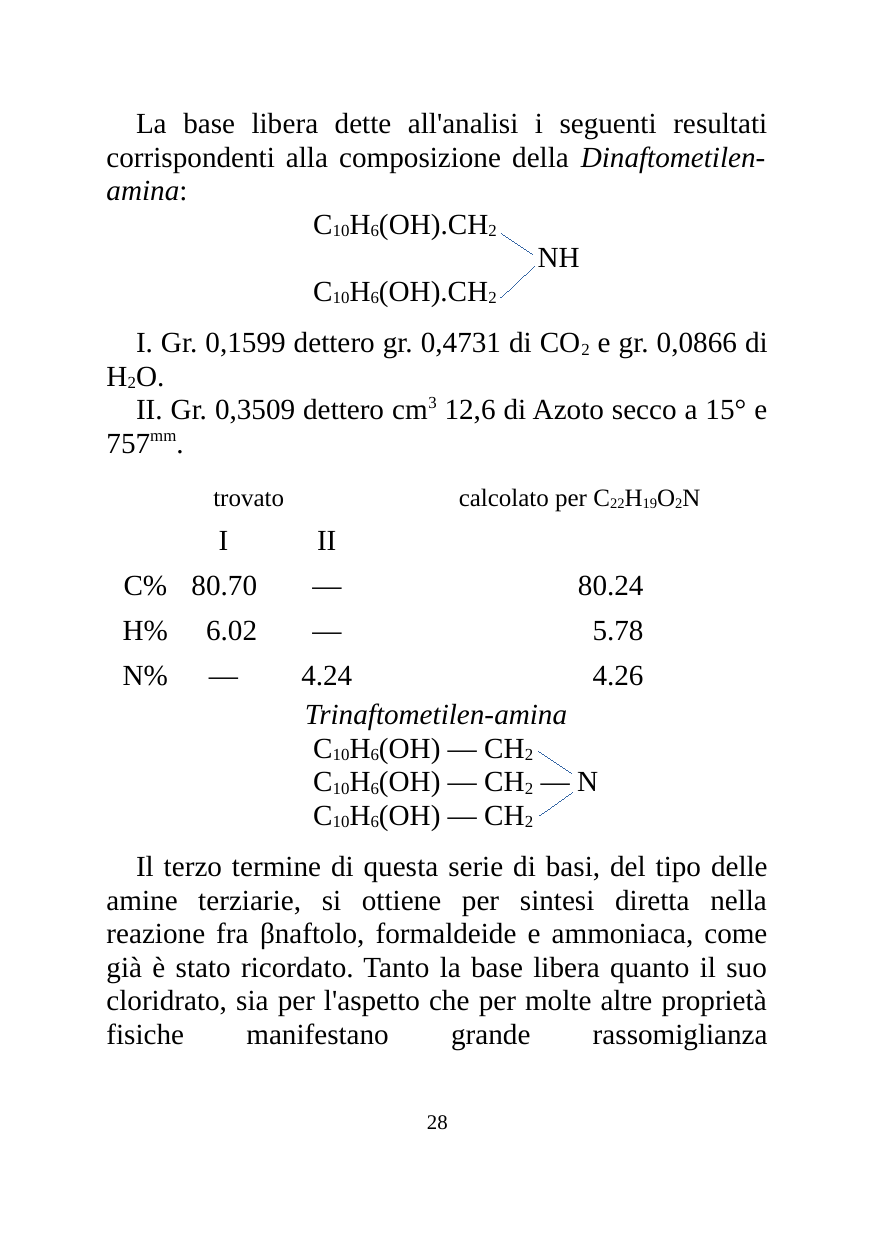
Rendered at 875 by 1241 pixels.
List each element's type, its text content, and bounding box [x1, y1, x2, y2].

table_cell 4,26 [391, 652, 768, 697]
table_cell 4,24 [263, 652, 391, 697]
text NH [508, 240, 768, 274]
table_header trovato [106, 477, 391, 517]
text C10H6(OH) — CH2 [283, 798, 768, 831]
text C10H6(OH) — CH2 — N [283, 764, 768, 798]
text C10H6(OH) — CH2 [283, 731, 768, 764]
table_cell — [184, 652, 262, 697]
text C10H6(OH).CH2 [283, 207, 768, 240]
table_cell 80,24 [391, 562, 768, 607]
text II. Gr. 0,3509 dettero cm3 12,6 di Azoto secco a 15° e 757mm. [106, 392, 768, 459]
table_cell N% [106, 652, 184, 697]
table_cell C% [106, 562, 184, 607]
table_cell 5,78 [391, 607, 768, 652]
table_cell 6,02 [184, 607, 262, 652]
text C10H6(OH).CH2 [283, 274, 768, 307]
table_header calcolato per C22H19O2N [391, 477, 768, 517]
table_cell [106, 517, 184, 562]
table_cell — [263, 607, 391, 652]
text Trinaftometilen-amina [106, 697, 768, 731]
table_cell II [263, 517, 391, 562]
table_cell H% [106, 607, 184, 652]
text Il terzo termine di questa serie di basi, del tipo delle amine terziarie, si ottiene per sintesi diretta nella reazione fra βnaftolo, formaldeide e ammoniaca, come già è stato ricordato. Tanto la base libera quanto il suo cloridrato, sia per l'aspetto che per molte altre proprietà fisiche manifestano grande rassomiglianza [106, 849, 768, 1050]
table_cell 80,70 [184, 562, 262, 607]
table_cell — [263, 562, 391, 607]
table_cell [391, 517, 768, 562]
text I. Gr. 0,1599 dettero gr. 0,4731 di CO2 e gr. 0,0866 di H2O. [106, 325, 768, 392]
table_cell I [184, 517, 262, 562]
text La base libera dette all'analisi i seguenti resultati corrispondenti alla composizione della Dinaftometilen-amina: [106, 106, 768, 207]
